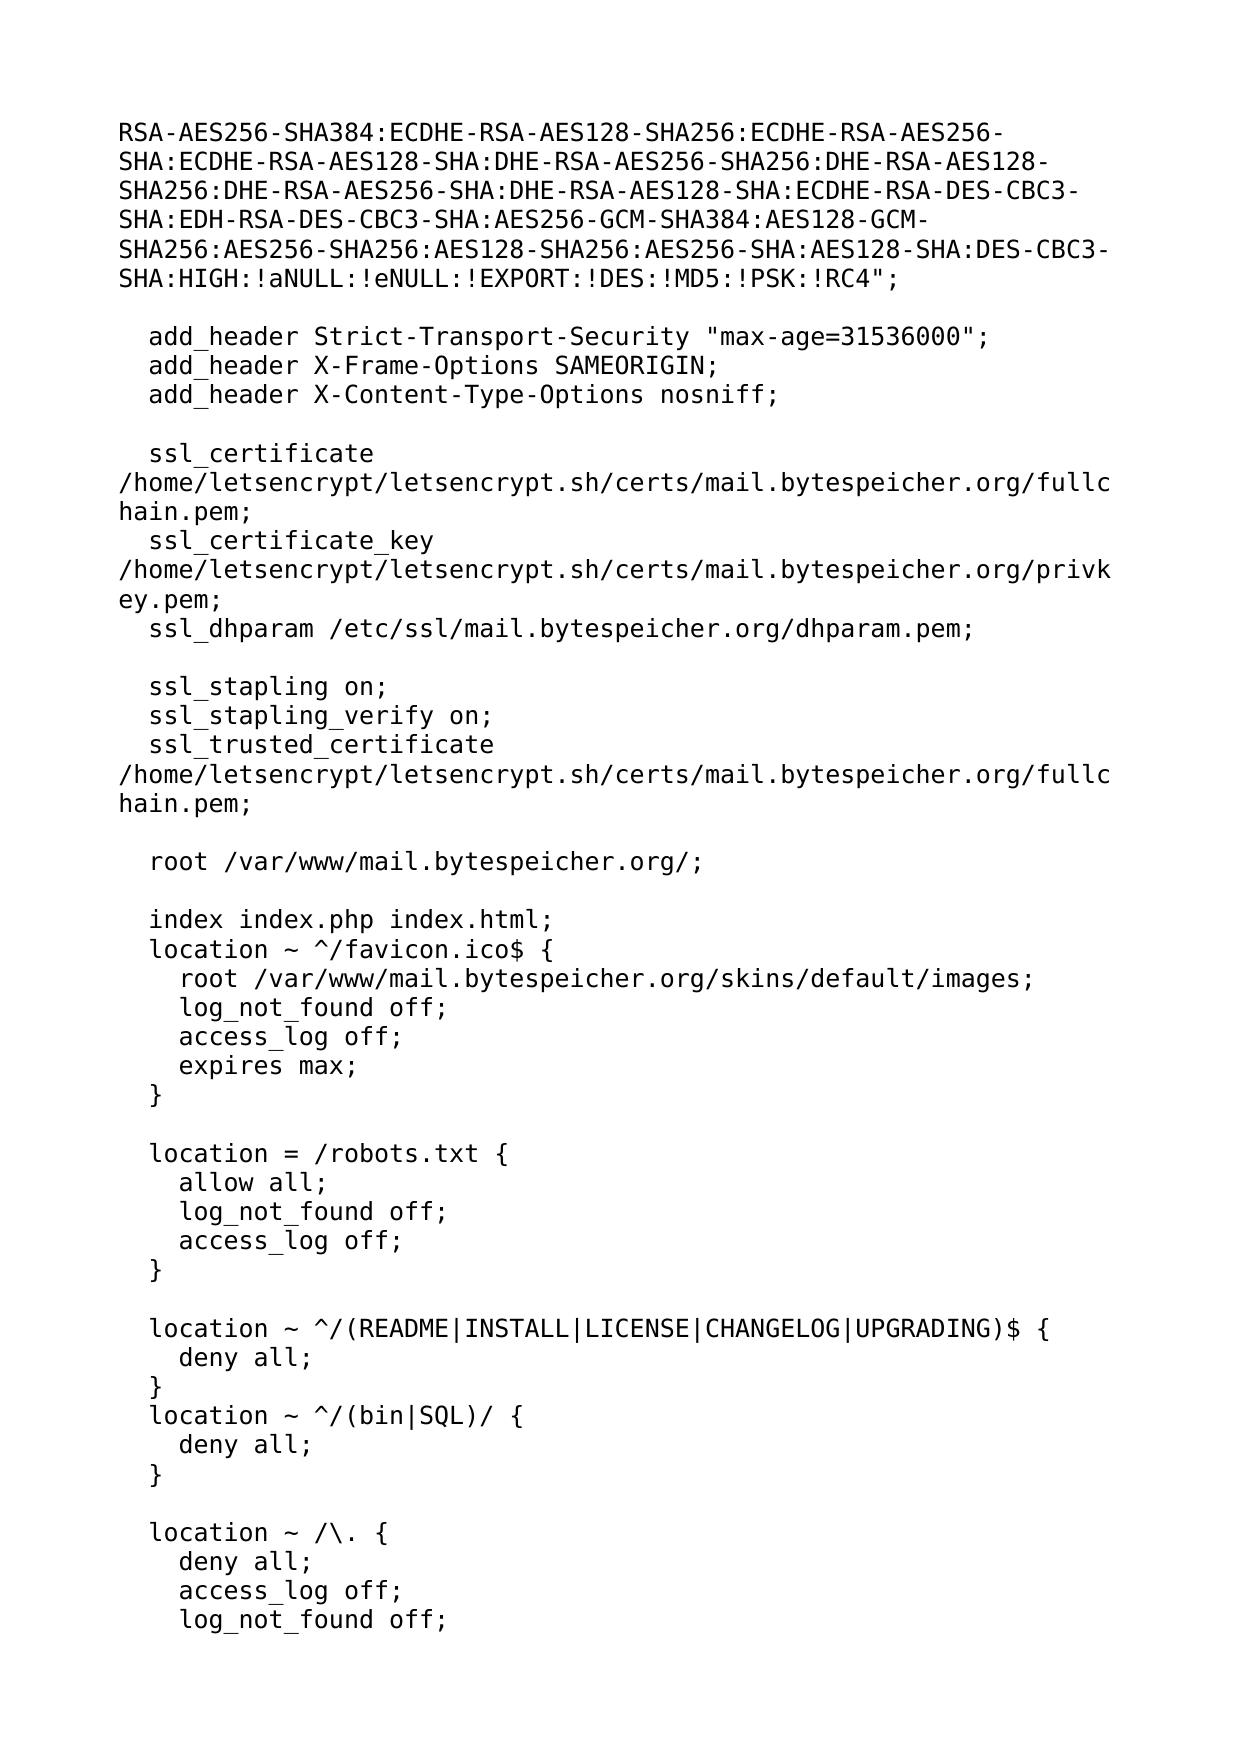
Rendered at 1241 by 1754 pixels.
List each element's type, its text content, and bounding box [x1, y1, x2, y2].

text RSA-AES256-SHA384:ECDHE-RSA-AES128-SHA256:ECDHE-RSA-AES256-SHA:ECDHE-RSA-AES128-SHA:DHE-RSA-AES256-SHA256:DHE-RSA-AES128-SHA256:DHE-RSA-AES256-SHA:DHE-RSA-AES128-SHA:ECDHE-RSA-DES-CBC3-SHA:EDH-RSA-DES-CBC3-SHA:AES256-GCM-SHA384:AES128-GCM-SHA256:AES256-SHA256:AES128-SHA256:AES256-SHA:AES128-SHA:DES-CBC3-SHA:HIGH:!aNULL:!eNULL:!EXPORT:!DES:!MD5:!PSK:!RC4"; add_header Strict-Transport-Security "max-age=31536000"; add_header X-Frame-Options SAMEORIGIN; add_header X-Content-Type-Options nosniff; ssl_certificate /home/letsencrypt/letsencrypt.sh/certs/mail.bytespeicher.org/fullchain.pem; ssl_certificate_key /home/letsencrypt/letsencrypt.sh/certs/mail.bytespeicher.org/privkey.pem; ssl_dhparam /etc/ssl/mail.bytespeicher.org/dhparam.pem; ssl_stapling on; ssl_stapling_verify on; ssl_trusted_certificate /home/letsencrypt/letsencrypt.sh/certs/mail.bytespeicher.org/fullchain.pem; root /var/www/mail.bytespeicher.org/; index index.php index.html; location ~ ^/favicon.ico$ { root /var/www/mail.bytespeicher.org/skins/default/images; log_not_found off; access_log off; expires max; } location = /robots.txt { allow all; log_not_found off; access_log off; } location ~ ^/(README|INSTALL|LICENSE|CHANGELOG|UPGRADING)$ { deny all; } location ~ ^/(bin|SQL)/ { deny all; } location ~ /\. { deny all; access_log off; log_not_found off; [118, 118, 1122, 1635]
